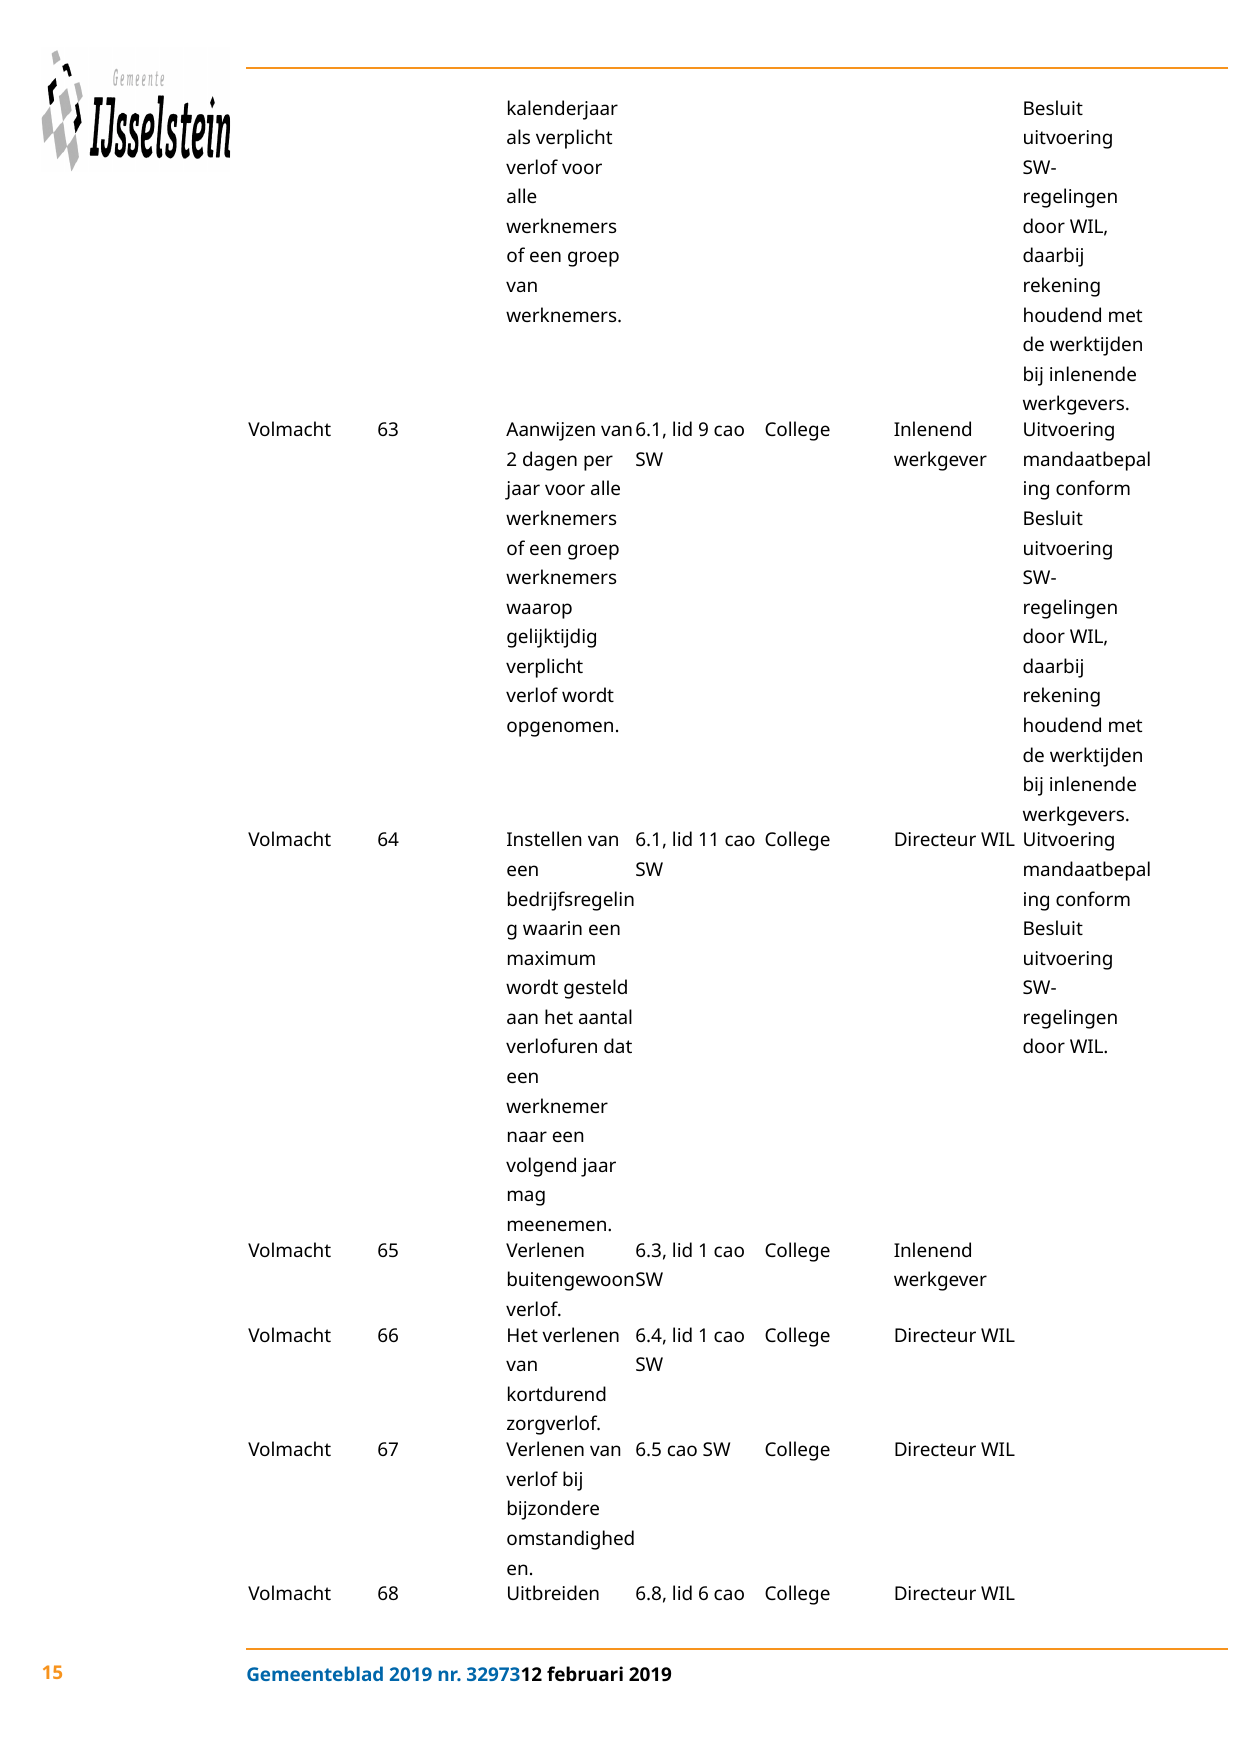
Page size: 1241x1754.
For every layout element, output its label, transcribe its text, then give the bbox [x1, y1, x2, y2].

table_cell Directeur WIL [894, 1580, 1022, 1606]
table_cell [894, 95, 1022, 416]
table_cell [635, 95, 764, 416]
table_cell Inlenend werkgever [894, 416, 1022, 827]
table_cell Volmacht [248, 1322, 377, 1436]
table_cell 6.8, lid 6 cao [635, 1580, 764, 1606]
table_cell Volmacht [248, 1580, 377, 1606]
table_cell [1023, 1322, 1152, 1436]
table_cell Directeur WIL [894, 1322, 1022, 1436]
table_cell Uitvoering mandaatbepaling conform Besluit uitvoering SW-regelingen door WIL, daarbij rekening houdend met de werktijden bij inlenende werkgevers. [1023, 416, 1152, 827]
table_cell College [764, 1322, 893, 1436]
table_cell [1023, 1580, 1152, 1606]
table_cell kalenderjaar als verplicht verlof voor alle werknemers of een groep van werknemers. [506, 95, 635, 416]
table_cell Verlenen buitengewoon verlof. [506, 1237, 635, 1322]
table_cell College [764, 1580, 893, 1606]
table_cell 63 [377, 416, 506, 827]
table_cell Volmacht [248, 1237, 377, 1322]
table_cell [248, 95, 377, 416]
table_cell Uitvoering mandaatbepaling conform Besluit uitvoering SW-regelingen door WIL. [1023, 827, 1152, 1237]
table_cell 6.3, lid 1 cao SW [635, 1237, 764, 1322]
table_cell Volmacht [248, 416, 377, 827]
table_cell College [764, 827, 893, 1237]
table_cell Uitbreiden [506, 1580, 635, 1606]
table_cell Volmacht [248, 1436, 377, 1580]
table_cell 64 [377, 827, 506, 1237]
table_cell Directeur WIL [894, 1436, 1022, 1580]
table_cell [1023, 1436, 1152, 1580]
table_cell Verlenen van verlof bij bijzondere omstandigheden. [506, 1436, 635, 1580]
table_cell 66 [377, 1322, 506, 1436]
table_cell [377, 95, 506, 416]
table_cell 67 [377, 1436, 506, 1580]
table_cell Aanwijzen van 2 dagen per jaar voor alle werknemers of een groep werknemers waarop gelijktijdig verplicht verlof wordt opgenomen. [506, 416, 635, 827]
table_cell 68 [377, 1580, 506, 1606]
table_cell College [764, 416, 893, 827]
table_cell College [764, 1436, 893, 1580]
table_cell [764, 95, 893, 416]
table_cell [1023, 1237, 1152, 1322]
table_cell 6.1, lid 9 cao SW [635, 416, 764, 827]
table_cell 6.5 cao SW [635, 1436, 764, 1580]
table_cell Instellen van een bedrijfsregeling waarin een maximum wordt gesteld aan het aantal verlofuren dat een werknemer naar een volgend jaar mag meenemen. [506, 827, 635, 1237]
table_cell Besluit uitvoering SW-regelingen door WIL, daarbij rekening houdend met de werktijden bij inlenende werkgevers. [1023, 95, 1152, 416]
table_cell 6.4, lid 1 cao SW [635, 1322, 764, 1436]
table_cell College [764, 1237, 893, 1322]
table_cell Directeur WIL [894, 827, 1022, 1237]
table_cell 6.1, lid 11 cao SW [635, 827, 764, 1237]
picture [41, 47, 231, 172]
table_cell Het verlenen van kortdurend zorgverlof. [506, 1322, 635, 1436]
table_cell 65 [377, 1237, 506, 1322]
table_cell Volmacht [248, 827, 377, 1237]
table_cell Inlenend werkgever [894, 1237, 1022, 1322]
